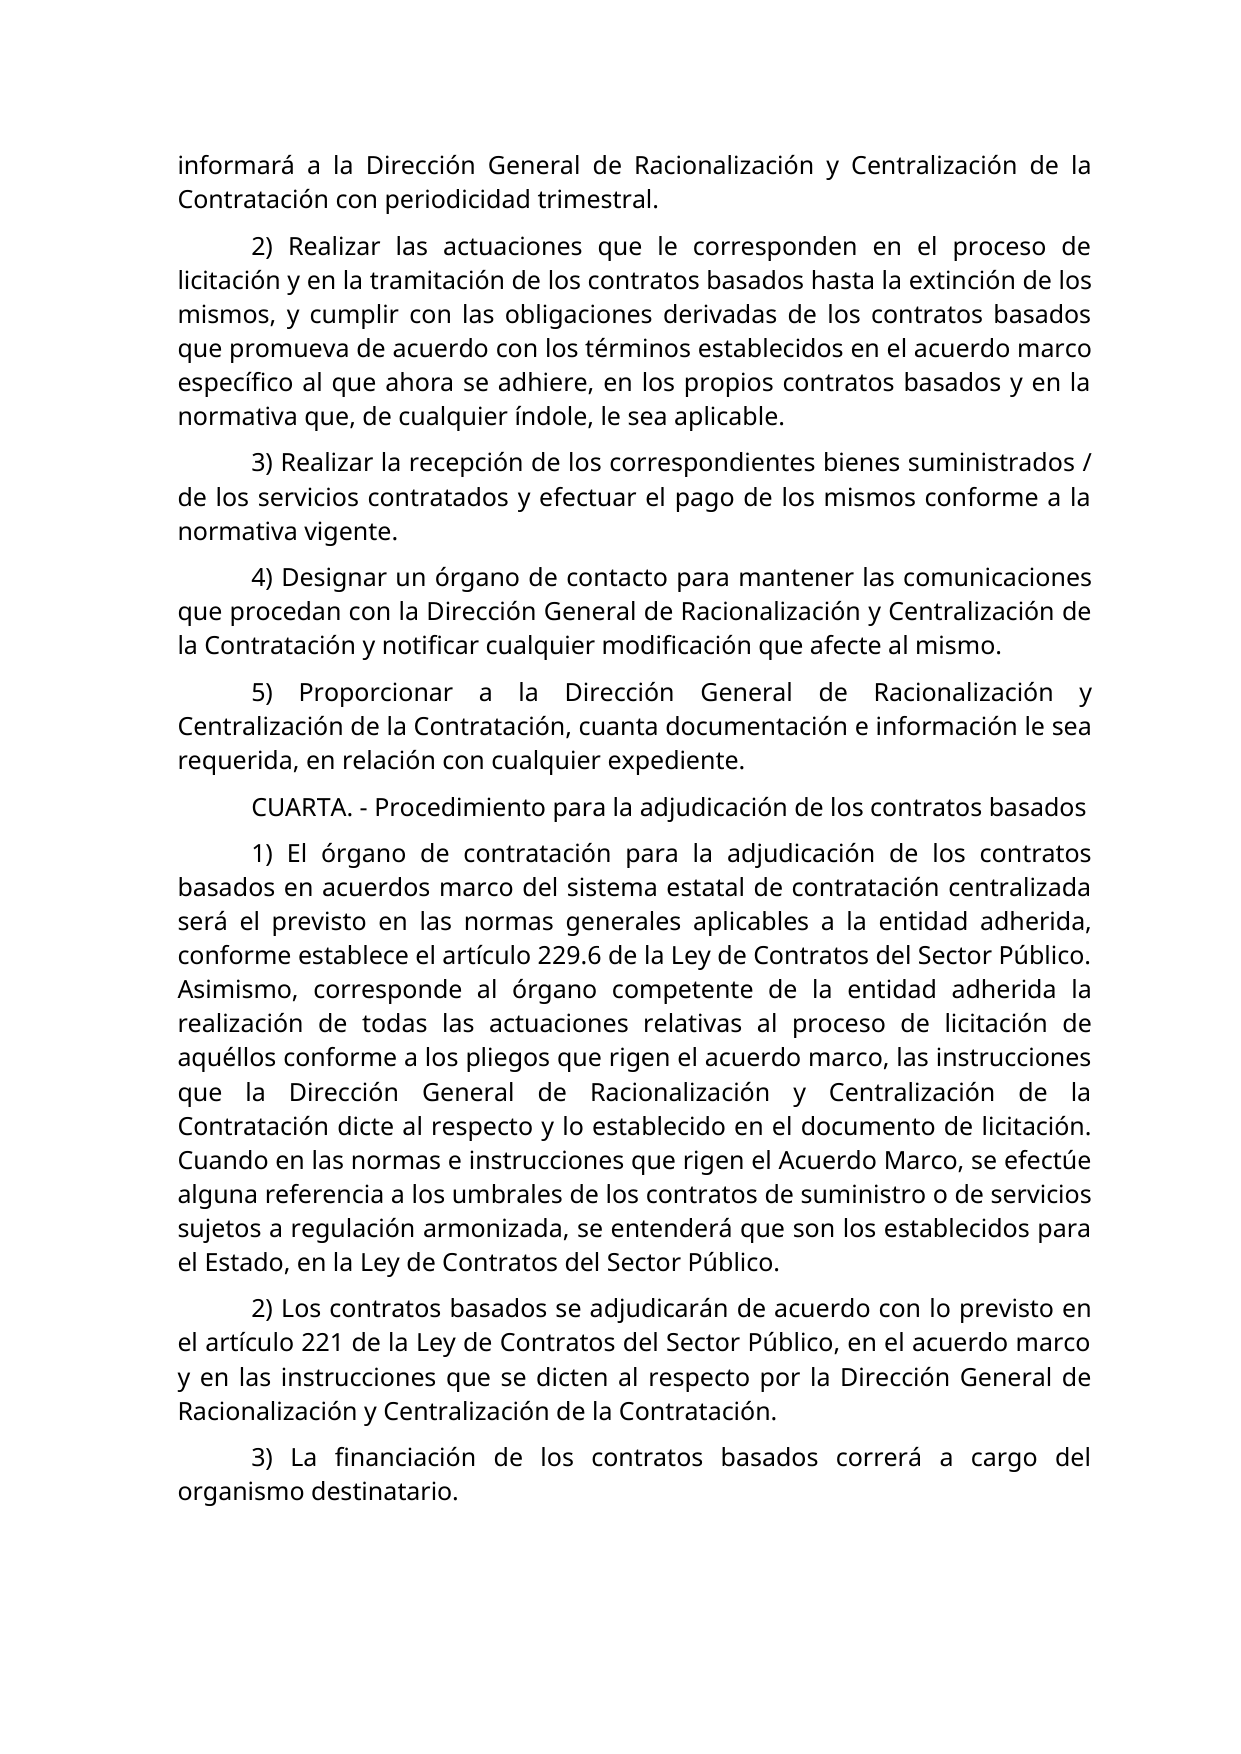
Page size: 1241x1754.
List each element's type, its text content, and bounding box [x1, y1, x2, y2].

text 3) La financiación de los contratos basados correrá a cargo del organismo destinatario. [177, 1440, 1093, 1508]
text 2) Los contratos basados se adjudicarán de acuerdo con lo previsto en el artículo 221 de la Ley de Contratos del Sector Público, en el acuerdo marco y en las instrucciones que se dicten al respecto por la Dirección General de Racionalización y Centralización de la Contratación. [177, 1291, 1093, 1427]
text CUARTA. - Procedimiento para la adjudicación de los contratos basados [177, 789, 1093, 823]
text 3) Realizar la recepción de los correspondientes bienes suministrados / de los servicios contratados y efectuar el pago de los mismos conforme a la normativa vigente. [177, 445, 1093, 547]
text 2) Realizar las actuaciones que le corresponden en el proceso de licitación y en la tramitación de los contratos basados hasta la extinción de los mismos, y cumplir con las obligaciones derivadas de los contratos basados que promueva de acuerdo con los términos establecidos en el acuerdo marco específico al que ahora se adhiere, en los propios contratos basados y en la normativa que, de cualquier índole, le sea aplicable. [177, 228, 1093, 433]
text 4) Designar un órgano de contacto para mantener las comunicaciones que procedan con la Dirección General de Racionalización y Centralización de la Contratación y notificar cualquier modificación que afecte al mismo. [177, 560, 1093, 662]
text 1) El órgano de contratación para la adjudicación de los contratos basados en acuerdos marco del sistema estatal de contratación centralizada será el previsto en las normas generales aplicables a la entidad adherida, conforme establece el artículo 229.6 de la Ley de Contratos del Sector Público. Asimismo, corresponde al órgano competente de la entidad adherida la realización de todas las actuaciones relativas al proceso de licitación de aquéllos conforme a los pliegos que rigen el acuerdo marco, las instrucciones que la Dirección General de Racionalización y Centralización de la Contratación dicte al respecto y lo establecido en el documento de licitación. Cuando en las normas e instrucciones que rigen el Acuerdo Marco, se efectúe alguna referencia a los umbrales de los contratos de suministro o de servicios sujetos a regulación armonizada, se entenderá que son los establecidos para el Estado, en la Ley de Contratos del Sector Público. [177, 836, 1093, 1278]
text 5) Proporcionar a la Dirección General de Racionalización y Centralización de la Contratación, cuanta documentación e información le sea requerida, en relación con cualquier expediente. [177, 674, 1093, 777]
text informará a la Dirección General de Racionalización y Centralización de la Contratación con periodicidad trimestral. [177, 148, 1093, 216]
